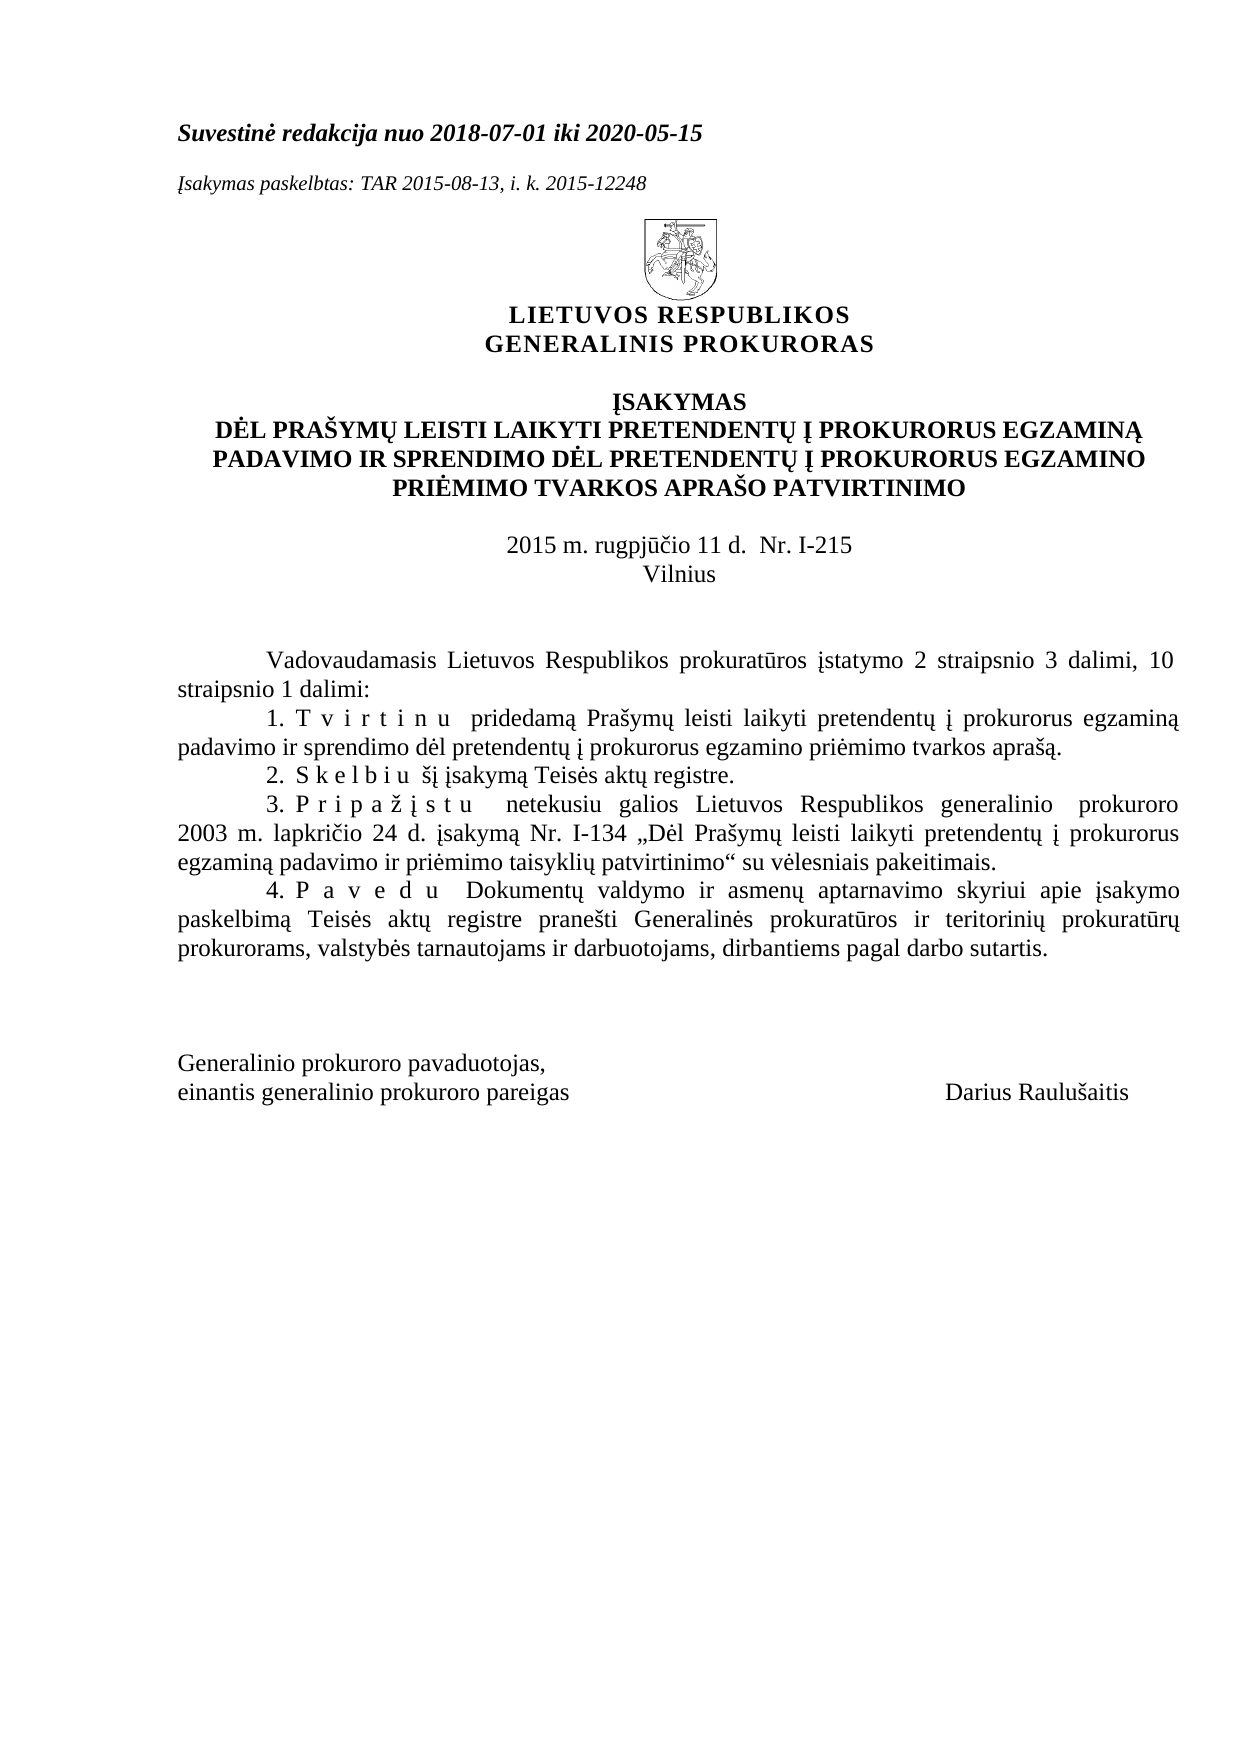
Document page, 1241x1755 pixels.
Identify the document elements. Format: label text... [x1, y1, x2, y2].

text DĖL PRAŠYMŲ LEISTI LAIKYTI PRETENDENTŲ Į PROKURORUS EGZAMINĄ PADAVIMO IR SPRENDIMO DĖL PRETENDENTŲ Į PROKURORUS EGZAMINO PRIĖMIMO TVARKOS APRAŠO PATVIRTINIMO [177, 416, 1181, 502]
text Suvestinė redakcija nuo 2018-07-01 iki 2020-05-15 [177, 118, 1181, 147]
text Generalinio prokuroro pavaduotojas, [177, 1048, 1181, 1077]
text Vilnius [177, 559, 1181, 588]
text Vadovaudamasis Lietuvos Respublikos prokuratūros įstatymo 2 straipsnio 3 dalimi, 10 straipsnio 1 dalimi: [177, 646, 1181, 703]
text einantis generalinio prokuroro pareigas Darius Raulušaitis [177, 1077, 1183, 1106]
text 2. S k e l b i u šį įsakymą Teisės aktų registre. [177, 761, 1181, 789]
text LIETUVOS RESPUBLIKOS [177, 301, 1181, 329]
text 4. P a v e d u Dokumentų valdymo ir asmenų aptarnavimo skyriui apie įsakymo paskelbimą Teisės aktų registre pranešti Generalinės prokuratūros ir teritorinių prokuratūrų prokurorams, valstybės tarnautojams ir darbuotojams, dirbantiems pagal darbo sutartis. [177, 876, 1181, 962]
text 3. P r i p a ž į s t u netekusiu galios Lietuvos Respublikos generalinio prokuroro 2003 m. lapkričio 24 d. įsakymą Nr. I-134 „Dėl Prašymų leisti laikyti pretendentų į prokurorus egzaminą padavimo ir priėmimo taisyklių patvirtinimo“ su vėlesniais pakeitimais. [177, 789, 1181, 876]
text Įsakymas paskelbtas: TAR 2015-08-13, i. k. 2015-12248 [177, 171, 1181, 195]
text GENERALINIS PROKURORAS [177, 329, 1181, 358]
text 2015 m. rugpjūčio 11 d. Nr. I-215 [177, 531, 1181, 559]
text 1. T v i r t i n u pridedamą Prašymų leisti laikyti pretendentų į prokurorus egzaminą padavimo ir sprendimo dėl pretendentų į prokurorus egzamino priėmimo tvarkos aprašą. [177, 703, 1181, 761]
text ĮSAKYMAS [177, 387, 1181, 416]
